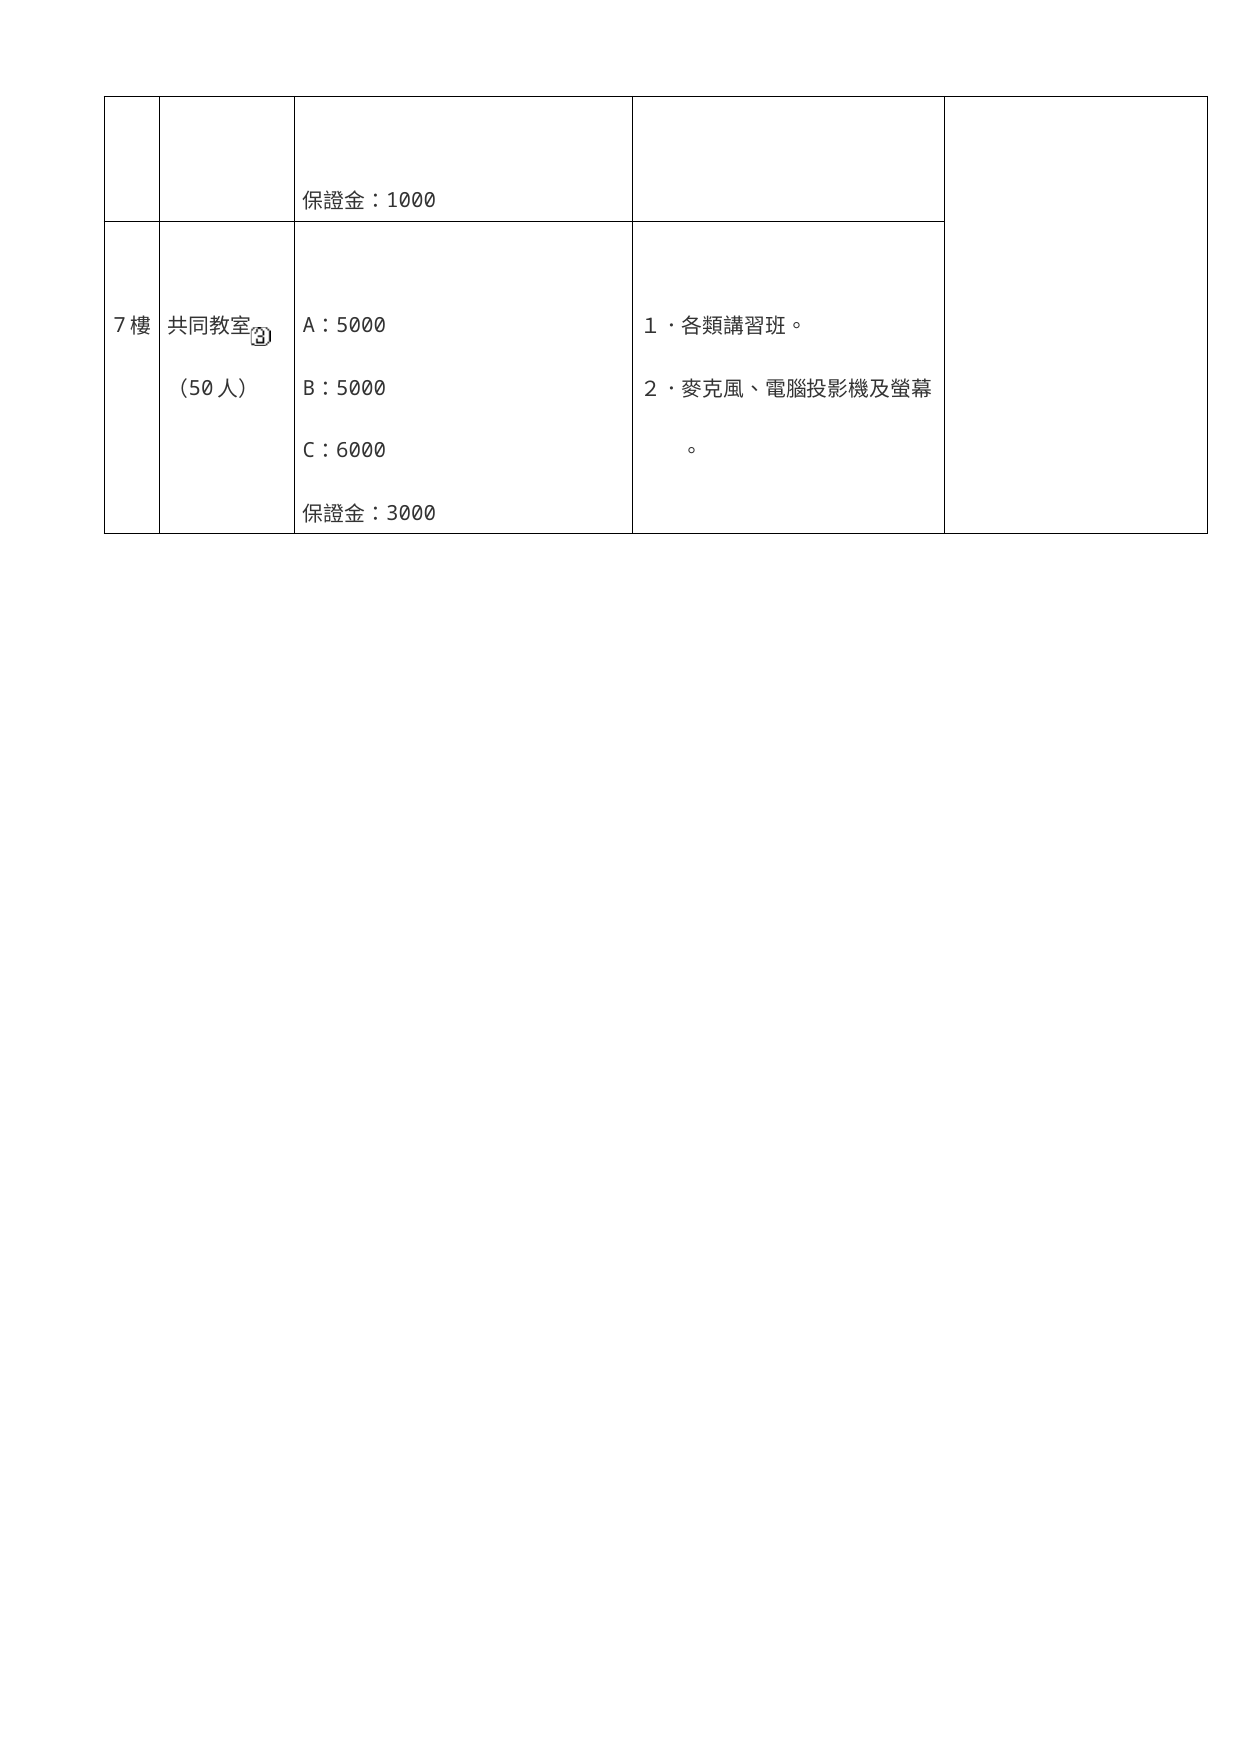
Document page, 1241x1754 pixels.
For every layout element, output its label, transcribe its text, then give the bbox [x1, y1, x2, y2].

table_cell 7樓 [105, 222, 159, 533]
table_cell [945, 97, 1207, 533]
table_cell A：5000 B：5000 C：6000 保證金：3000 [295, 222, 632, 533]
table_cell [105, 97, 159, 221]
table_cell [633, 97, 944, 221]
table_cell 共同教室 （50人） [160, 222, 294, 533]
table_cell １．各類講習班。 ２．麥克風、電腦投影機及螢幕 。 [633, 222, 944, 533]
table_cell [160, 97, 294, 221]
table_cell 保證金：1000 [295, 97, 632, 221]
